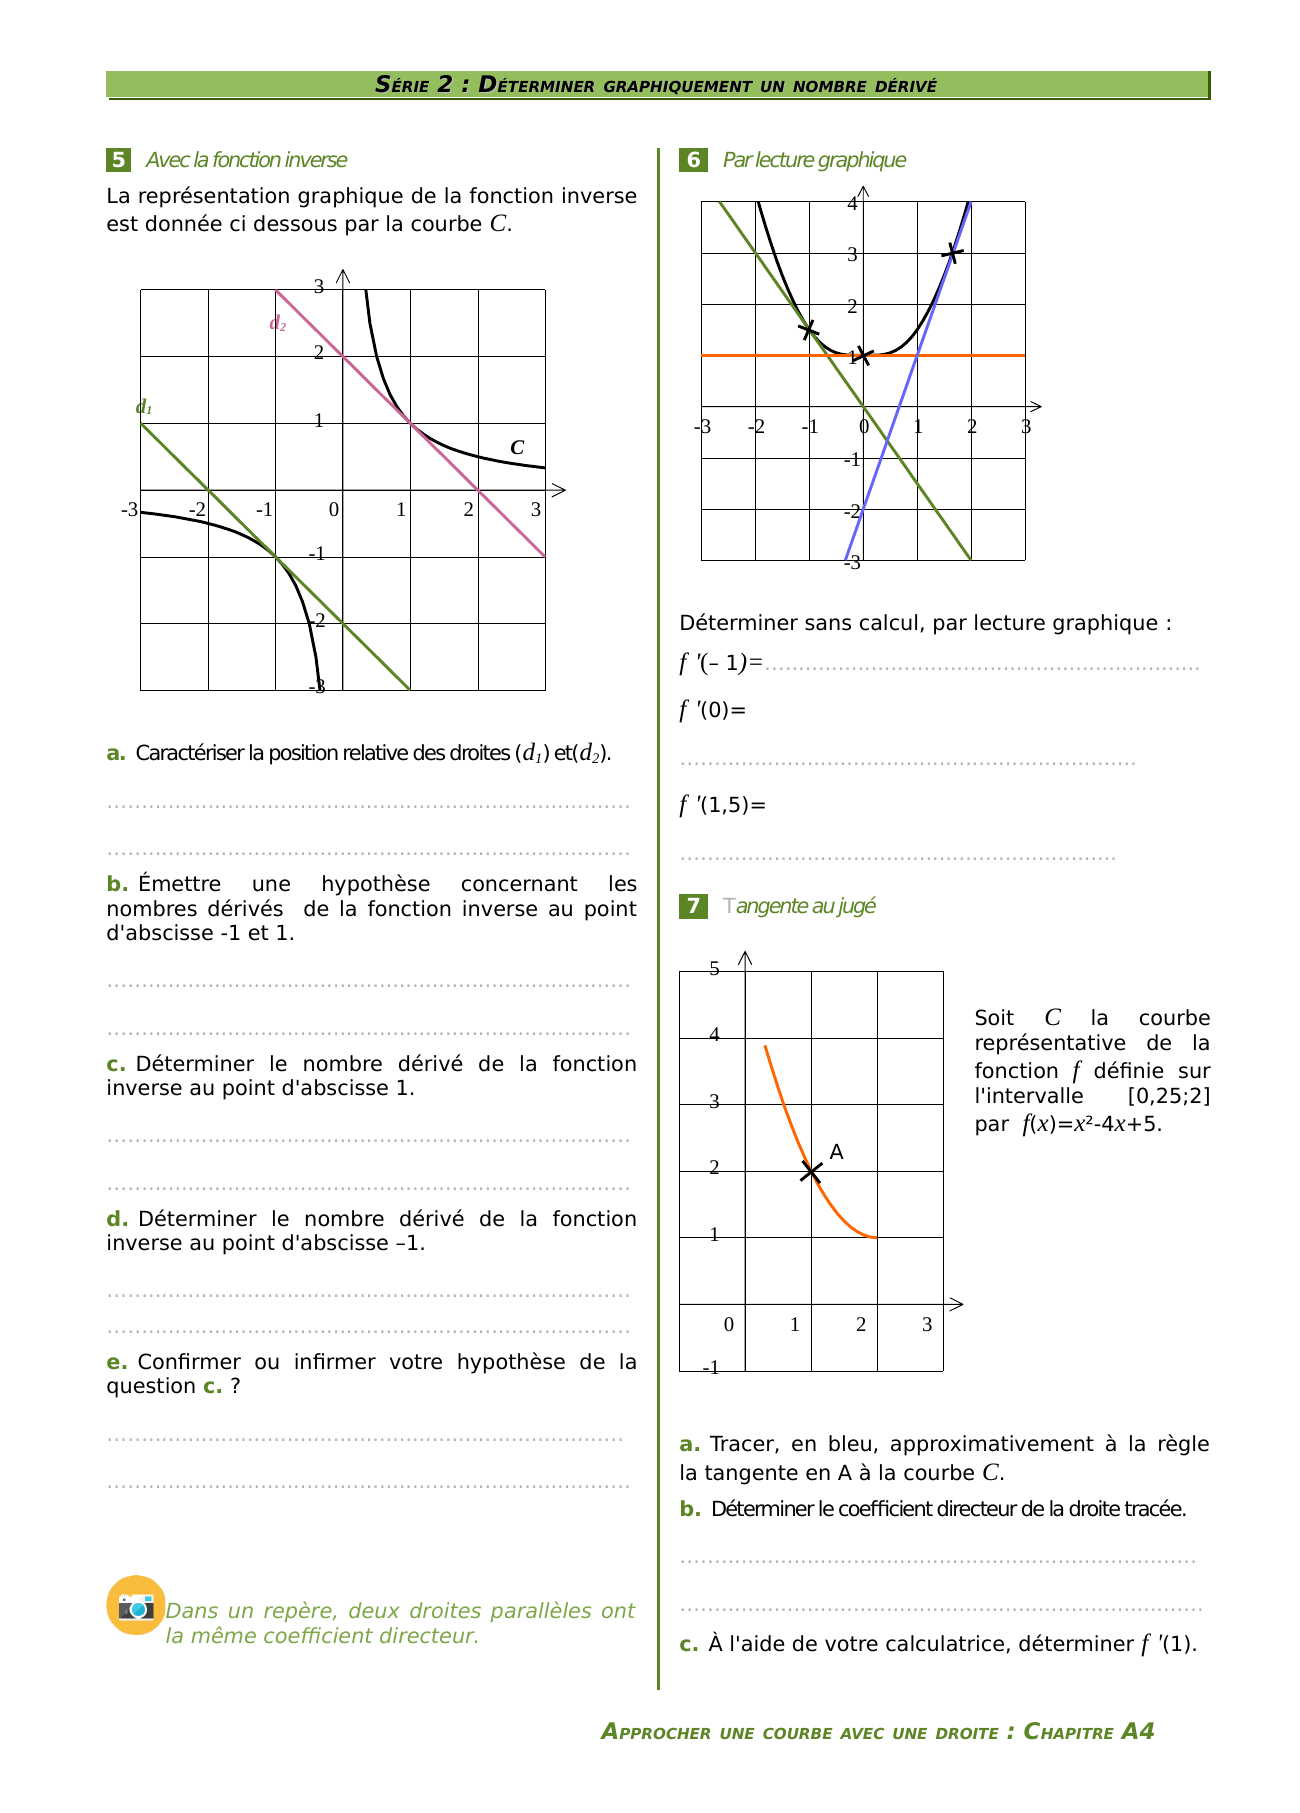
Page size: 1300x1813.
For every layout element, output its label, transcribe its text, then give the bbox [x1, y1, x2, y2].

list La représentation graphique de la fonction inverse est donnée ci dessous par la courbe C. [106, 184, 638, 237]
list …….....................................................................…. [679, 1569, 1211, 1616]
list Émettre une hypothèse concernant les nombres dérivés de la fonction inverse au point d'abscisse -1 et 1. [106, 872, 638, 945]
list f '(– 1)=…............................................................... [679, 647, 1211, 676]
list Caractériser la position relative des droites (d1) et(d2). [106, 737, 638, 766]
list f '(0)= ……............................................................... f '(1,5)= ……............................................................ [679, 676, 1211, 865]
list …….....................................................................…. [106, 1314, 638, 1338]
list Confirmer ou infirmer votre hypothèse de la question c. ? [106, 1350, 638, 1399]
list …….....................................................................…. [106, 945, 638, 993]
list Déterminer le coefficient directeur de la droite tracée. [679, 1497, 1211, 1521]
text Dans un repère, deux droites parallèles ont la même coefficient directeur. [165, 1599, 638, 1648]
list …….....................................................................… [679, 1521, 1211, 1569]
list …….....................................................................…. [106, 1446, 638, 1493]
list Soit C la courbe représentative de la fonction f définie sur l'intervalle [0,25;2] par f(x)=x²-4x+5. [974, 1002, 1211, 1137]
list …….....................................................................…. [106, 1255, 638, 1302]
list Tracer, en bleu, approximativement à la règle la tangente en A à la courbe C. [679, 1432, 1211, 1485]
list Avec la fonction inverse [131, 148, 638, 172]
list Tangente au jugé [708, 894, 1211, 919]
list Déterminer sans calcul, par lecture graphique : [679, 611, 1211, 635]
list …….....................................................................…. [106, 766, 638, 813]
list …….....................................................................… [106, 1399, 638, 1446]
list …….....................................................................…. [106, 1147, 638, 1195]
list …….....................................................................…. [106, 813, 638, 861]
list Déterminer le nombre dérivé de la fonction inverse au point d'abscisse 1. [106, 1052, 638, 1100]
picture [106, 1575, 166, 1635]
list Par lecture graphique [708, 148, 1211, 172]
list Déterminer le nombre dérivé de la fonction inverse au point d'abscisse –1. [106, 1207, 638, 1255]
list …….....................................................................…. [106, 1100, 638, 1147]
list …….....................................................................…. [106, 993, 638, 1040]
list À l'aide de votre calculatrice, déterminer f '(1). [679, 1628, 1211, 1656]
